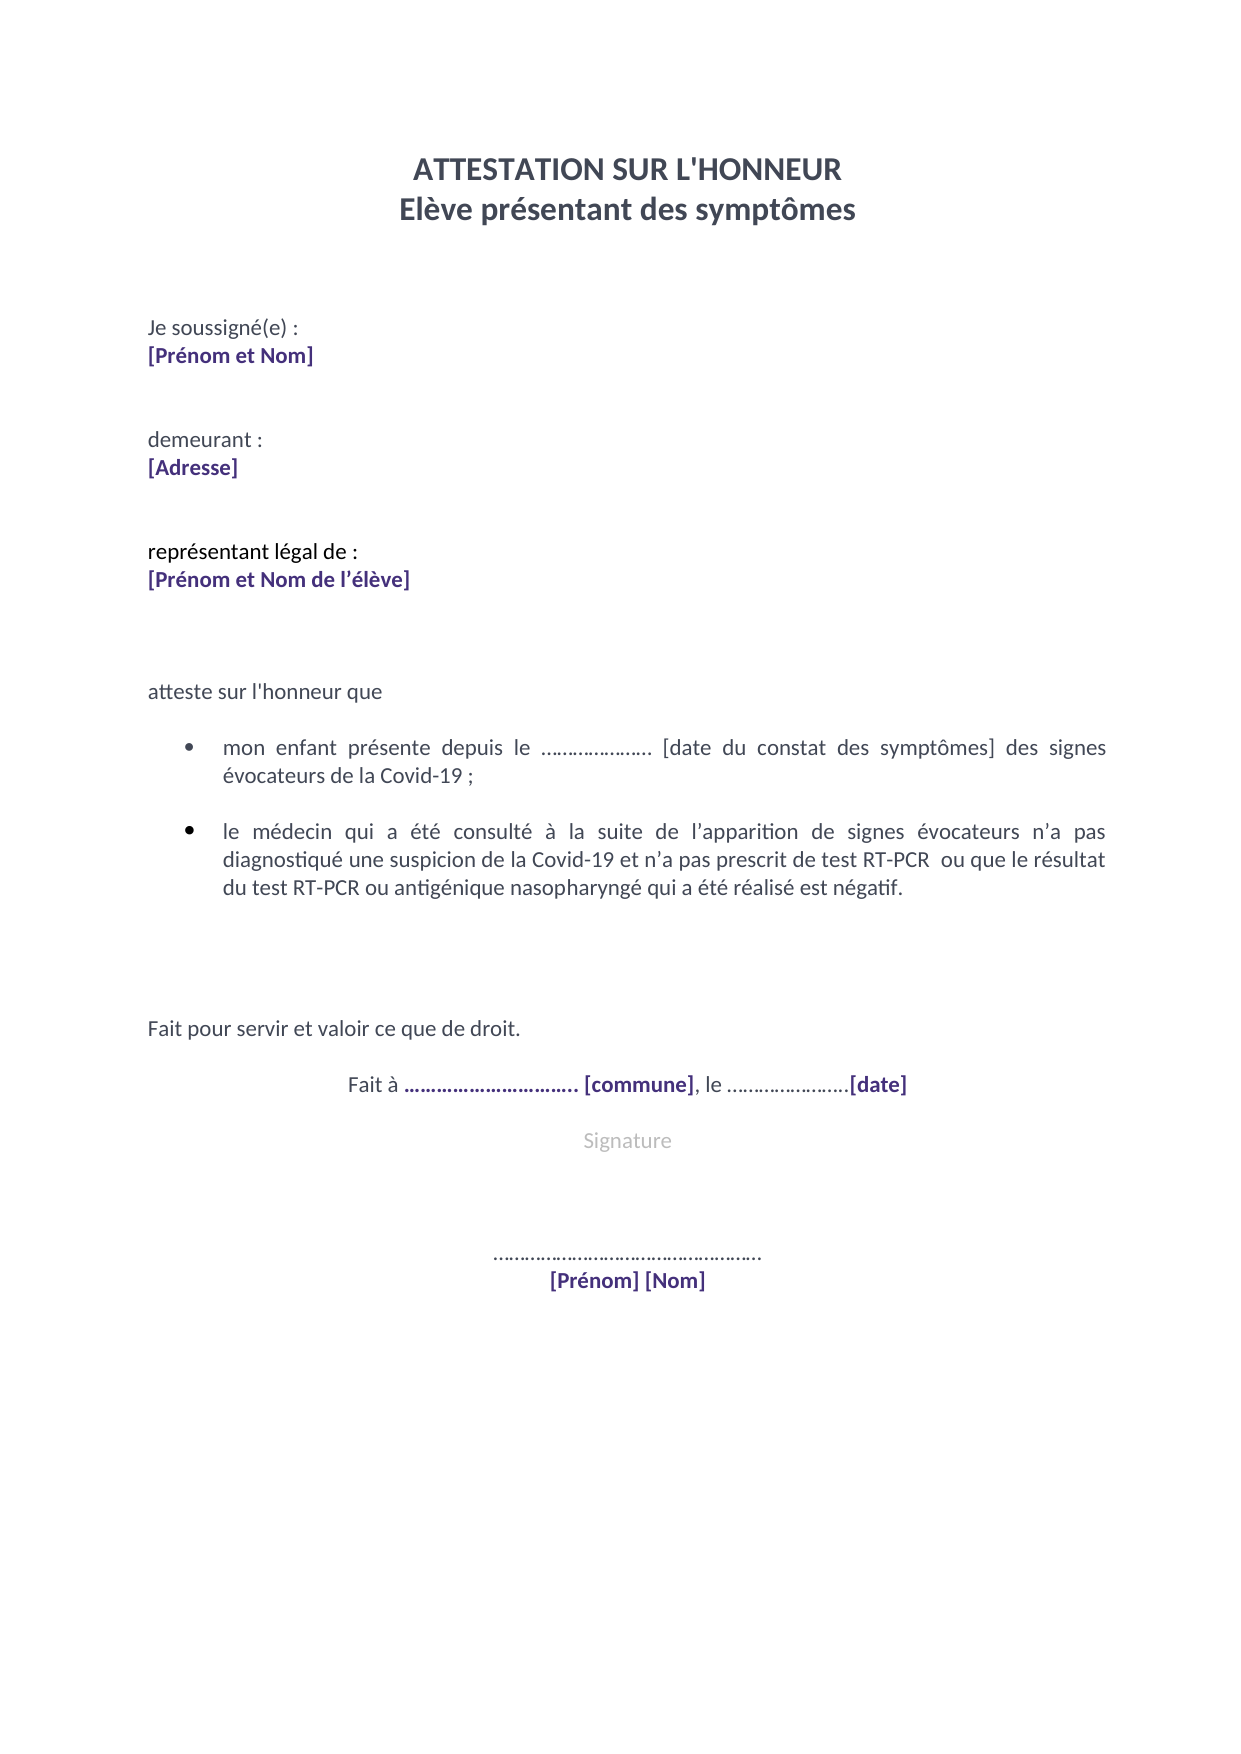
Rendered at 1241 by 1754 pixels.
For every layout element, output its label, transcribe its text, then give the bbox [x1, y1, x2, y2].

text demeurant : [148, 425, 1107, 453]
text [Prénom et Nom de l’élève] [148, 565, 1107, 593]
text Elève présentant des symptômes [148, 188, 1107, 229]
text représentant légal de : [148, 537, 1107, 565]
text Signature [148, 1126, 1107, 1154]
text [Adresse] [148, 453, 1107, 481]
text Fait à ………………………….. [commune], le …………………..[date] [148, 1070, 1107, 1098]
text Je soussigné(e) : [148, 313, 1107, 341]
text Fait pour servir et valoir ce que de droit. [148, 1014, 1107, 1042]
text …………………………………………… [148, 1238, 1107, 1266]
text atteste sur l'honneur que [148, 677, 1107, 705]
list le médecin qui a été consulté à la suite de l’apparition de signes évocateurs n’a pas diagnostiqué une suspicion de la Covid-19 et n’a pas prescrit de test RT-PCR ou que le résultat du test RT-PCR ou antigénique nasopharyngé qui a été réalisé est négatif. [185, 817, 1107, 902]
text ATTESTATION SUR L'HONNEUR [148, 148, 1107, 188]
list mon enfant présente depuis le ………………… [date du constat des symptômes] des signes évocateurs de la Covid-19 ; [185, 733, 1107, 789]
text [Prénom] [Nom] [148, 1266, 1107, 1294]
text [Prénom et Nom] [148, 341, 1107, 369]
